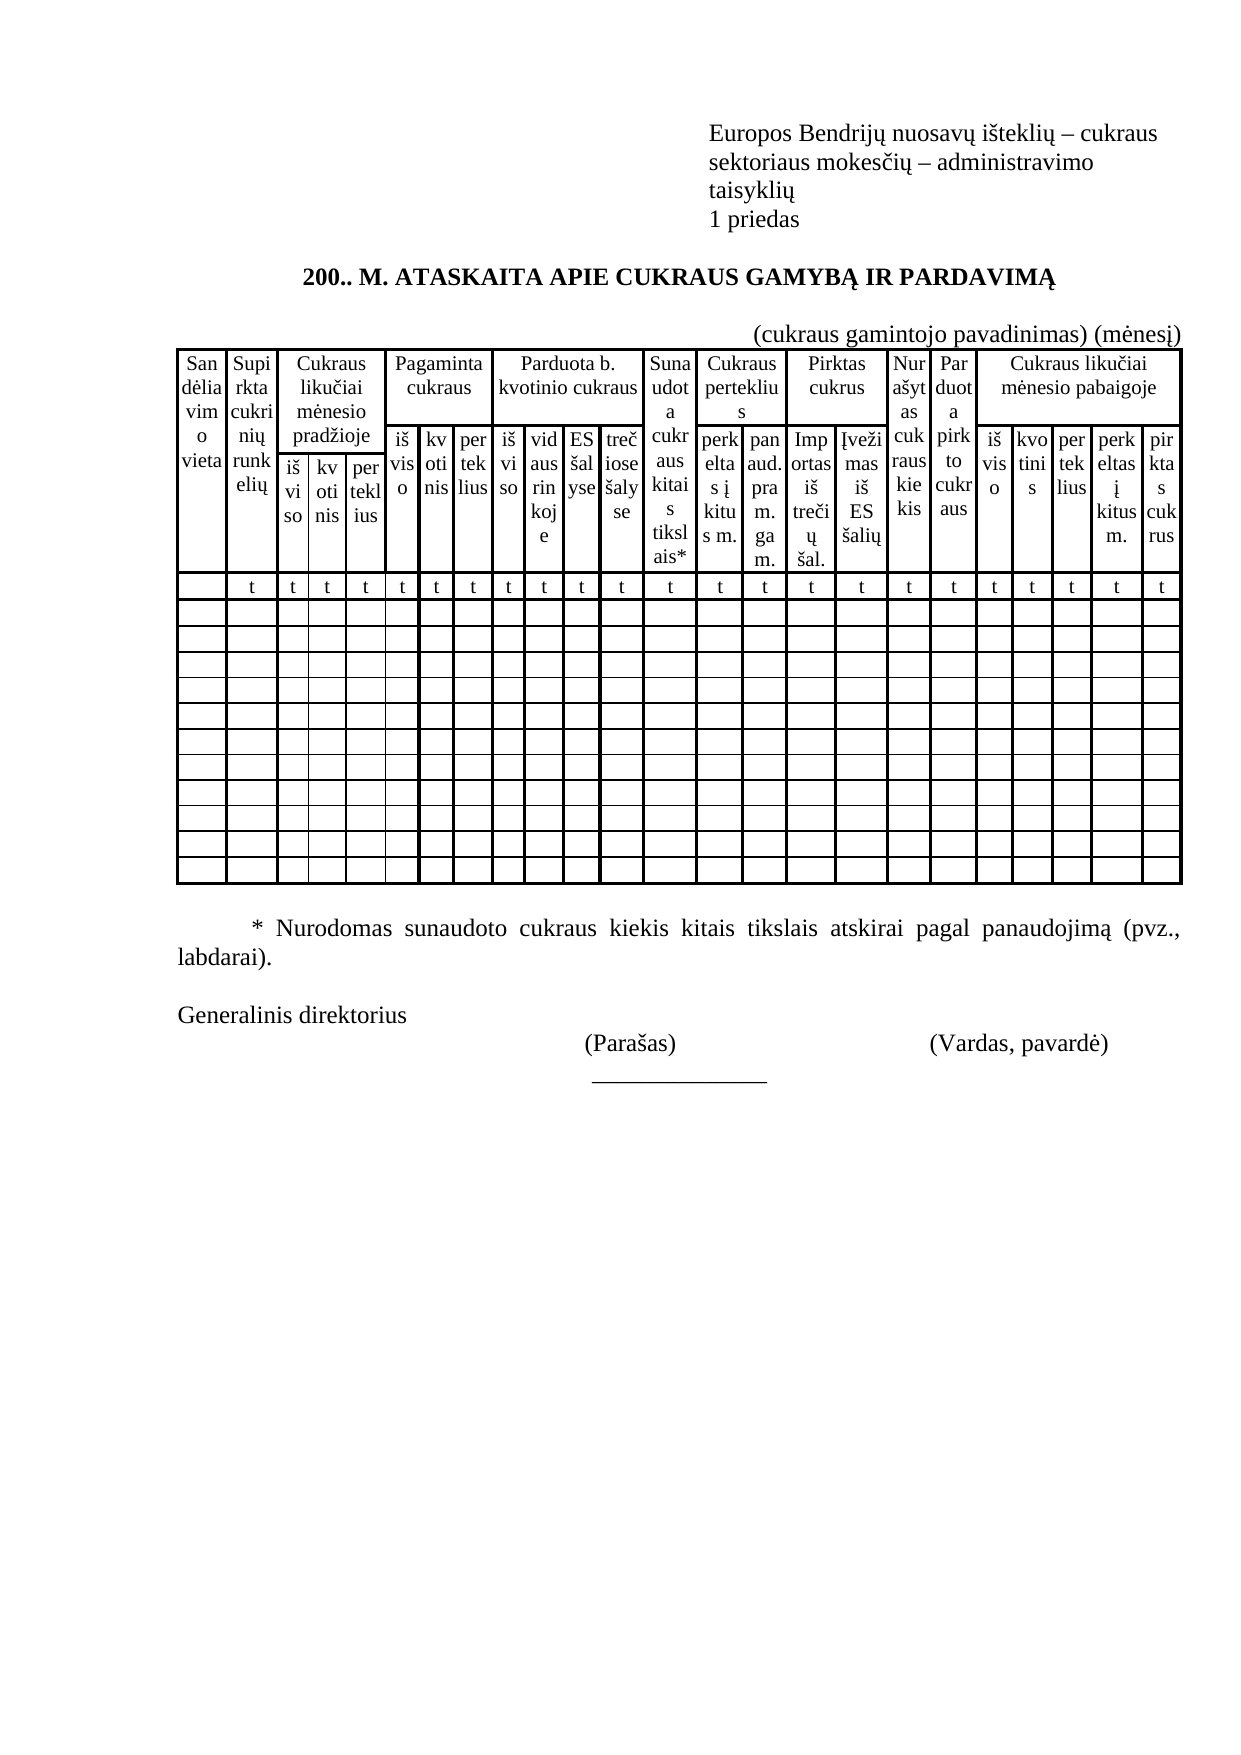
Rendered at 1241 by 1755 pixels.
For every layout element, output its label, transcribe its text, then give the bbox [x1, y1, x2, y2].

table_cell [304, 832, 308, 856]
table_cell trečiose šalyse [602, 427, 642, 571]
table_cell [381, 653, 385, 677]
table_header Nurašytas cukraus kiekis [889, 351, 929, 571]
table_cell [309, 755, 313, 779]
table_header Sandėliavimo vieta [179, 351, 225, 571]
table_cell iš viso [387, 427, 417, 571]
text (cukraus gamintojo pavadinimas) (mėnesį) [177, 319, 1181, 348]
table_cell perkeltas į kitus m. [698, 427, 741, 571]
table_cell iš viso [279, 455, 308, 571]
text Europos Bendrijų nuosavų išteklių – cukraus [709, 118, 1181, 147]
table_cell [304, 678, 308, 702]
table_cell [309, 653, 313, 677]
table_cell [304, 704, 308, 728]
table_cell [304, 806, 308, 830]
table_cell [304, 730, 308, 753]
text * Nurodomas sunaudoto cukraus kiekis kitais tikslais atskirai pagal panaudojimą (pvz., labdarai). [177, 913, 1181, 971]
text (Parašas) (Vardas, pavardė) [177, 1028, 1181, 1057]
table_cell [381, 730, 385, 753]
table_header Cukraus likučiai mėnesio pradžioje [279, 351, 384, 452]
table_cell [309, 781, 313, 805]
table_cell [381, 627, 385, 651]
table_cell iš viso [978, 427, 1011, 571]
table_cell [381, 678, 385, 702]
table_cell [304, 755, 308, 779]
table_cell kvotinis [1014, 427, 1051, 571]
table_cell kvotinis [309, 455, 345, 571]
text 1 priedas [709, 204, 1181, 233]
table_cell [304, 858, 308, 882]
table_cell ES šalyse [565, 427, 598, 571]
table_cell [304, 601, 308, 625]
table_cell [381, 858, 385, 882]
table_cell vidaus rinkoje [526, 427, 562, 571]
table_cell t [309, 574, 313, 598]
table_cell perteklius [347, 455, 384, 571]
table_header Pagaminta cukraus [387, 351, 491, 423]
table_cell perteklius [455, 427, 491, 571]
table_cell [309, 627, 313, 651]
table_cell [309, 806, 313, 830]
table_header Parduota pirkto cukraus [932, 351, 975, 571]
table_cell [309, 858, 313, 882]
table_cell [381, 601, 385, 625]
table_cell t [304, 574, 308, 598]
table_header Supirkta cukrinių runkelių [228, 351, 276, 571]
table_cell [304, 781, 308, 805]
text sektoriaus mokesčių – administravimo [709, 147, 1181, 176]
table_cell [309, 730, 313, 753]
table_cell kvotinis [421, 427, 452, 571]
table_cell perkeltas į kitus m. [1093, 427, 1141, 571]
table_cell [381, 806, 385, 830]
table_cell [309, 832, 313, 856]
table_cell [381, 781, 385, 805]
table_cell [309, 601, 313, 625]
table_cell pirktas cukrus [1144, 427, 1179, 571]
table_header Sunaudota cukraus kitais tikslais* [645, 351, 695, 571]
table_cell perteklius [1054, 427, 1090, 571]
table_header Pirktas cukrus [788, 351, 886, 423]
table_cell iš viso [494, 427, 523, 571]
table_cell t [381, 574, 385, 598]
table_cell [304, 653, 308, 677]
table_cell [381, 755, 385, 779]
table_cell Įvežimas iš ES šalių [837, 427, 886, 571]
text taisyklių [709, 176, 1181, 204]
table_header Cukraus likučiai mėnesio pabaigoje [978, 351, 1179, 423]
text ______________ [177, 1057, 1181, 1086]
text 200.. M. ATASKAITA APIE CUKRAUS GAMYBĄ IR PARDAVIMĄ [177, 262, 1181, 291]
table_cell [381, 704, 385, 728]
text Generalinis direktorius [177, 1000, 1181, 1028]
table_header Parduota b. kvotinio cukraus [494, 351, 642, 423]
table_cell [309, 704, 313, 728]
table_cell [309, 678, 313, 702]
table_cell [304, 627, 308, 651]
table_cell [381, 832, 385, 856]
